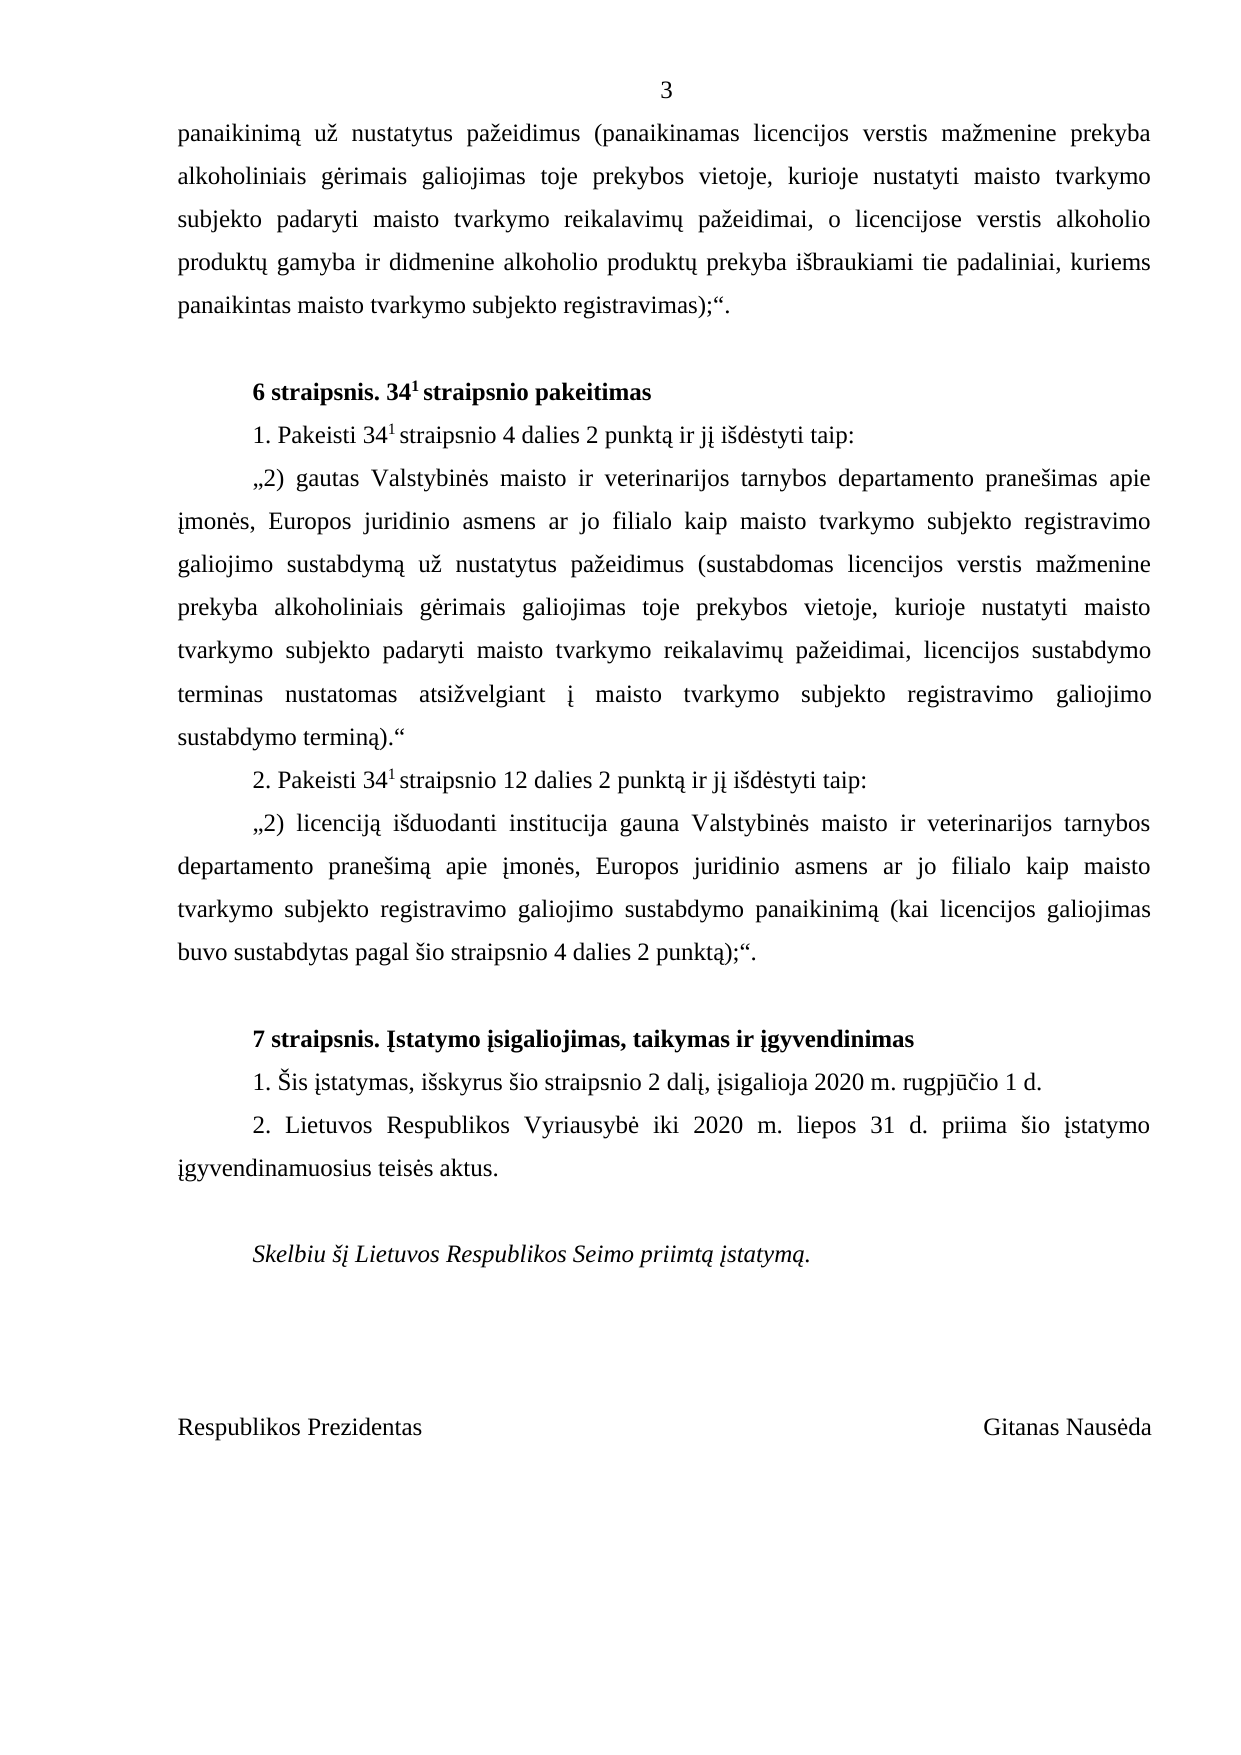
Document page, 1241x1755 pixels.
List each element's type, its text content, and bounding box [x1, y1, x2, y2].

text 1. Šis įstatymas, išskyrus šio straipsnio 2 dalį, įsigalioja 2020 m. rugpjūčio 1 d. [177, 1067, 1152, 1096]
text 2. Pakeisti 341 straipsnio 12 dalies 2 punktą ir jį išdėstyti taip: [177, 765, 1152, 794]
text Respublikos Prezidentas Gitanas Nausėda [177, 1412, 1152, 1441]
text „2) licenciją išduodanti institucija gauna Valstybinės maisto ir veterinarijos tarnybos departamento pranešimą apie įmonės, Europos juridinio asmens ar jo filialo kaip maisto tvarkymo subjekto registravimo galiojimo sustabdymo panaikinimą (kai licencijos galiojimas buvo sustabdytas pagal šio straipsnio 4 dalies 2 punktą);“. [177, 808, 1152, 966]
text 6 straipsnis. 341 straipsnio pakeitimas [177, 377, 1152, 406]
text Skelbiu šį Lietuvos Respublikos Seimo priimtą įstatymą. [177, 1239, 1152, 1268]
text 7 straipsnis. Įstatymo įsigaliojimas, taikymas ir įgyvendinimas [177, 1024, 1152, 1052]
text „2) gautas Valstybinės maisto ir veterinarijos tarnybos departamento pranešimas apie įmonės, Europos juridinio asmens ar jo filialo kaip maisto tvarkymo subjekto registravimo galiojimo sustabdymą už nustatytus pažeidimus (sustabdomas licencijos verstis mažmenine prekyba alkoholiniais gėrimais galiojimas toje prekybos vietoje, kurioje nustatyti maisto tvarkymo subjekto padaryti maisto tvarkymo reikalavimų pažeidimai, licencijos sustabdymo terminas nustatomas atsižvelgiant į maisto tvarkymo subjekto registravimo galiojimo sustabdymo terminą).“ [177, 463, 1152, 751]
text 1. Pakeisti 341 straipsnio 4 dalies 2 punktą ir jį išdėstyti taip: [177, 420, 1152, 449]
text 2. Lietuvos Respublikos Vyriausybė iki 2020 m. liepos 31 d. priima šio įstatymo įgyvendinamuosius teisės aktus. [177, 1110, 1152, 1182]
text panaikinimą už nustatytus pažeidimus (panaikinamas licencijos verstis mažmenine prekyba alkoholiniais gėrimais galiojimas toje prekybos vietoje, kurioje nustatyti maisto tvarkymo subjekto padaryti maisto tvarkymo reikalavimų pažeidimai, o licencijose verstis alkoholio produktų gamyba ir didmenine alkoholio produktų prekyba išbraukiami tie padaliniai, kuriems panaikintas maisto tvarkymo subjekto registravimas);“. [177, 118, 1152, 319]
